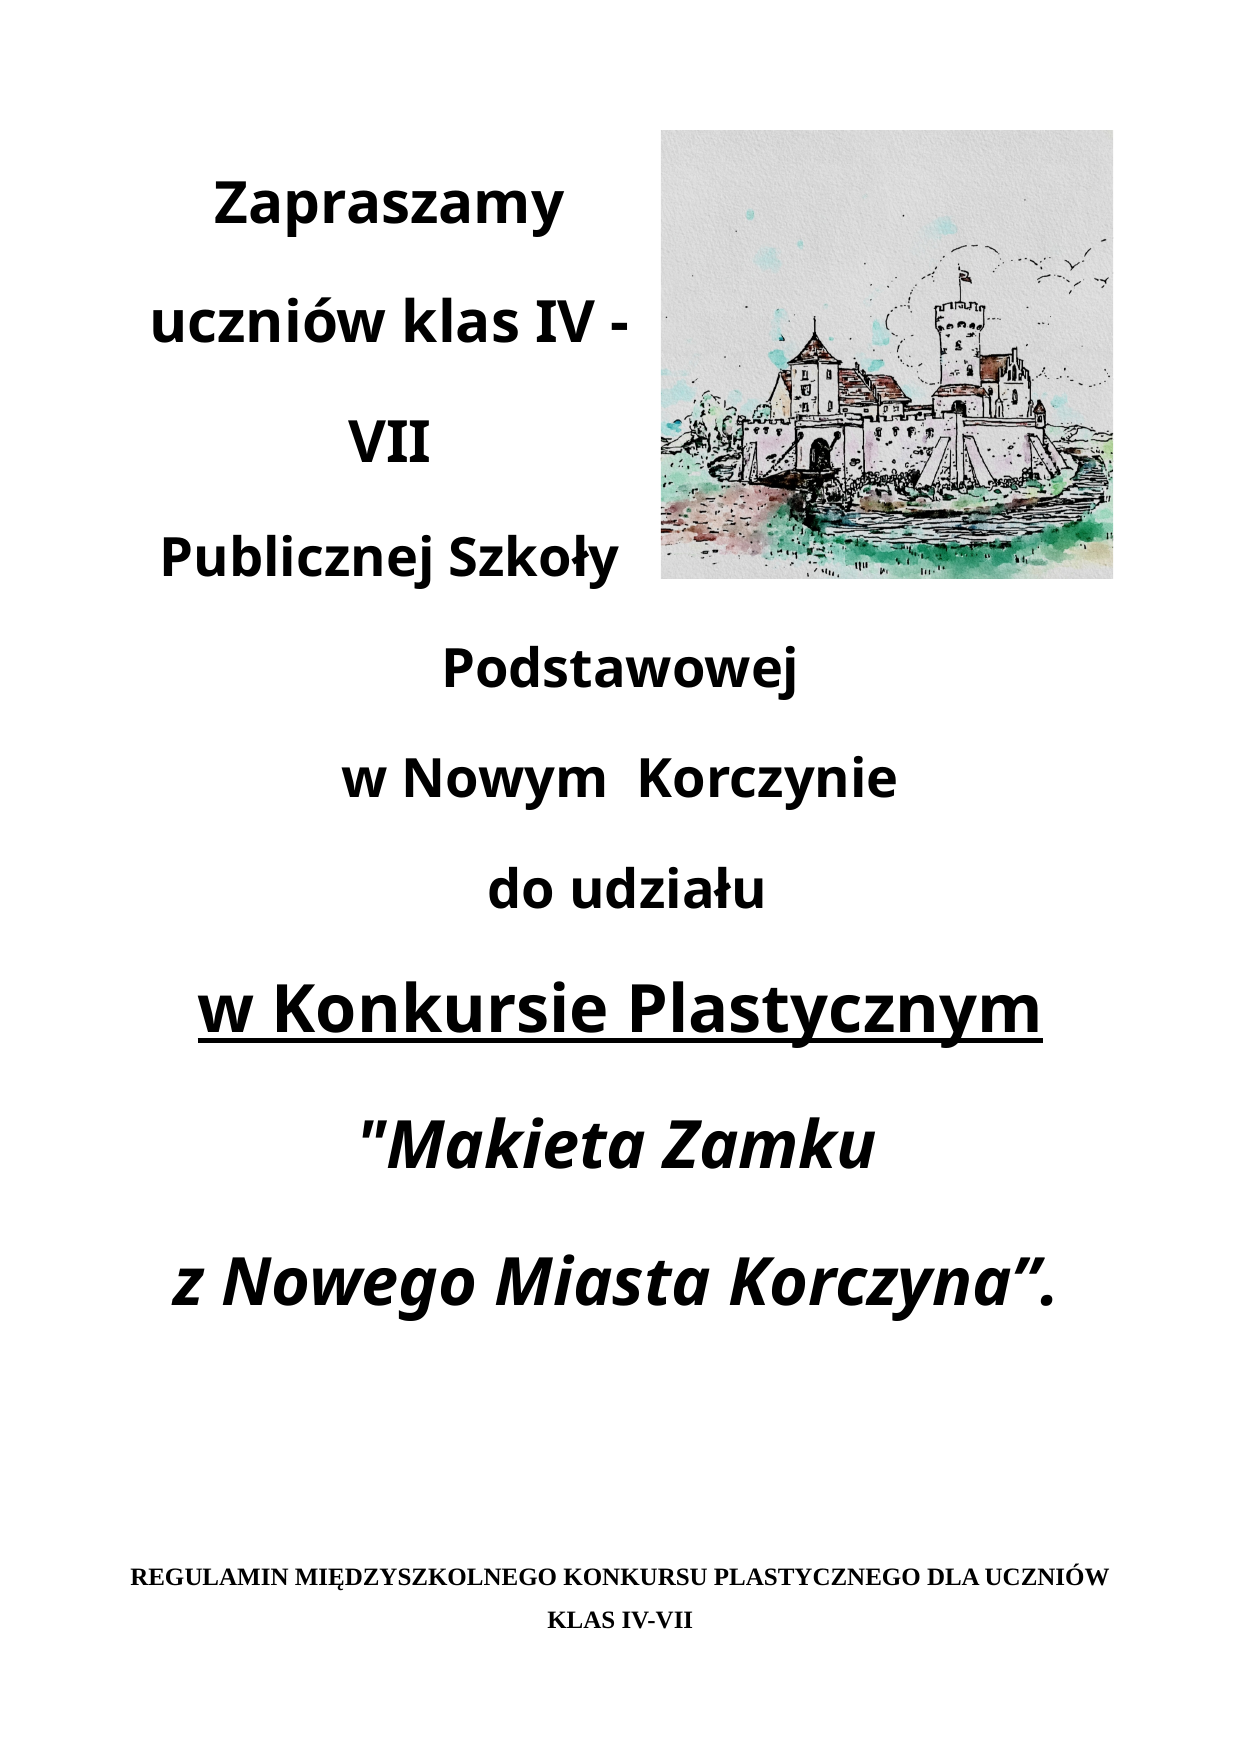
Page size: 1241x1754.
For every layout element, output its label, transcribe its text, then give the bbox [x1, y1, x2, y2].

text [1114, 161, 1122, 479]
text w Konkursie Plastycznym [118, 961, 1122, 1052]
text w Nowym Korczynie [118, 740, 1122, 814]
text do udziału [118, 851, 1122, 924]
text "Makieta Zamku [118, 1097, 1122, 1188]
text REGULAMIN MIĘDZYSZKOLNEGO KONKURSU PLASTYCZNEGO DLA UCZNIÓW KLAS IV-VII [118, 1562, 1122, 1633]
text z Nowego Miasta Korczyna”. [118, 1234, 1122, 1324]
text Zapraszamy uczniów klas IV - VII [118, 161, 660, 479]
text Publicznej Szkoły Podstawowej [118, 519, 1122, 703]
